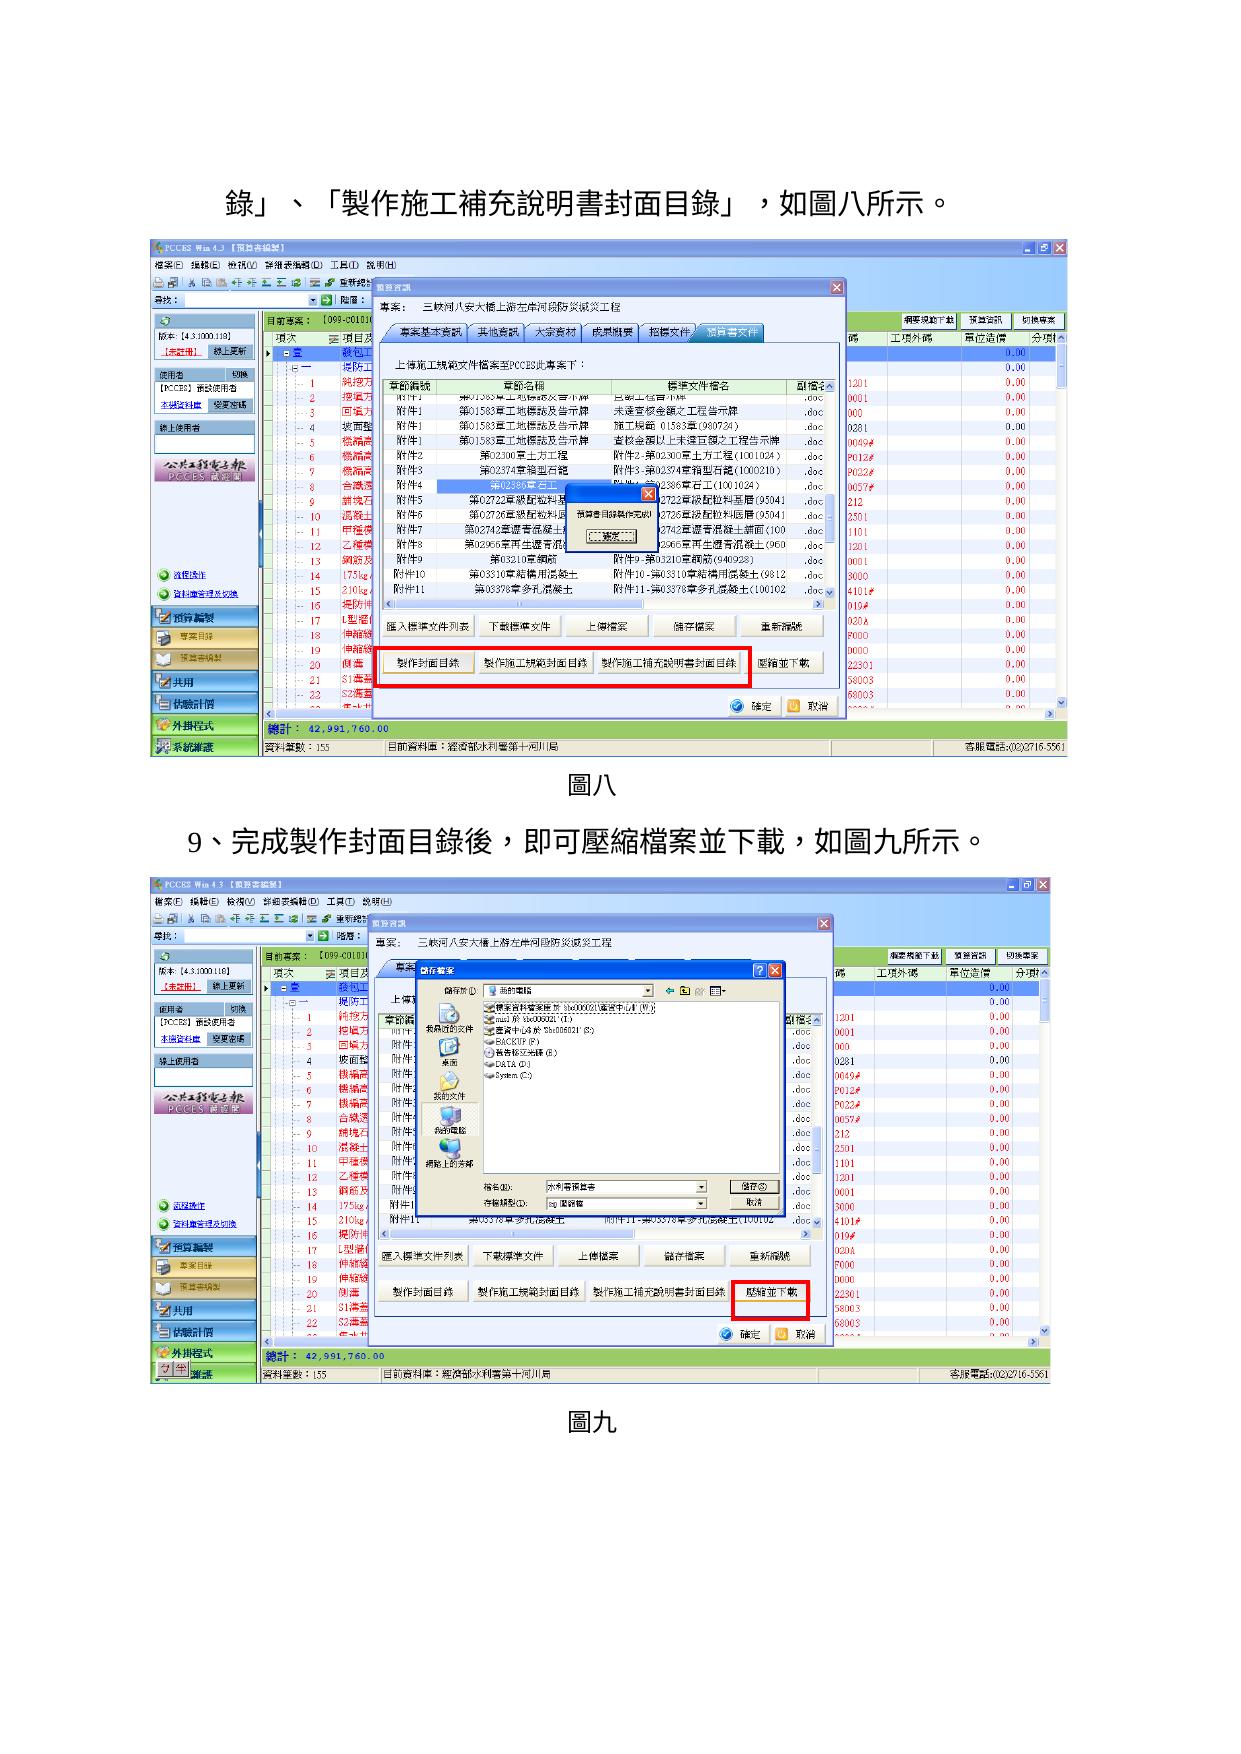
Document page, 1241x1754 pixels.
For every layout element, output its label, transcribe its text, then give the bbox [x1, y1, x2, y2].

picture [150, 877, 1051, 1384]
text 9、完成製作封面目錄後，即可壓縮檔案並下載，如圖九所示。 [187, 802, 1053, 877]
picture [150, 239, 1068, 757]
text 錄」、「製作施工補充說明書封面目錄」，如圖八所示。 [187, 164, 1053, 239]
text 圖九 [131, 1402, 1053, 1439]
text 圖八 [131, 764, 1053, 802]
